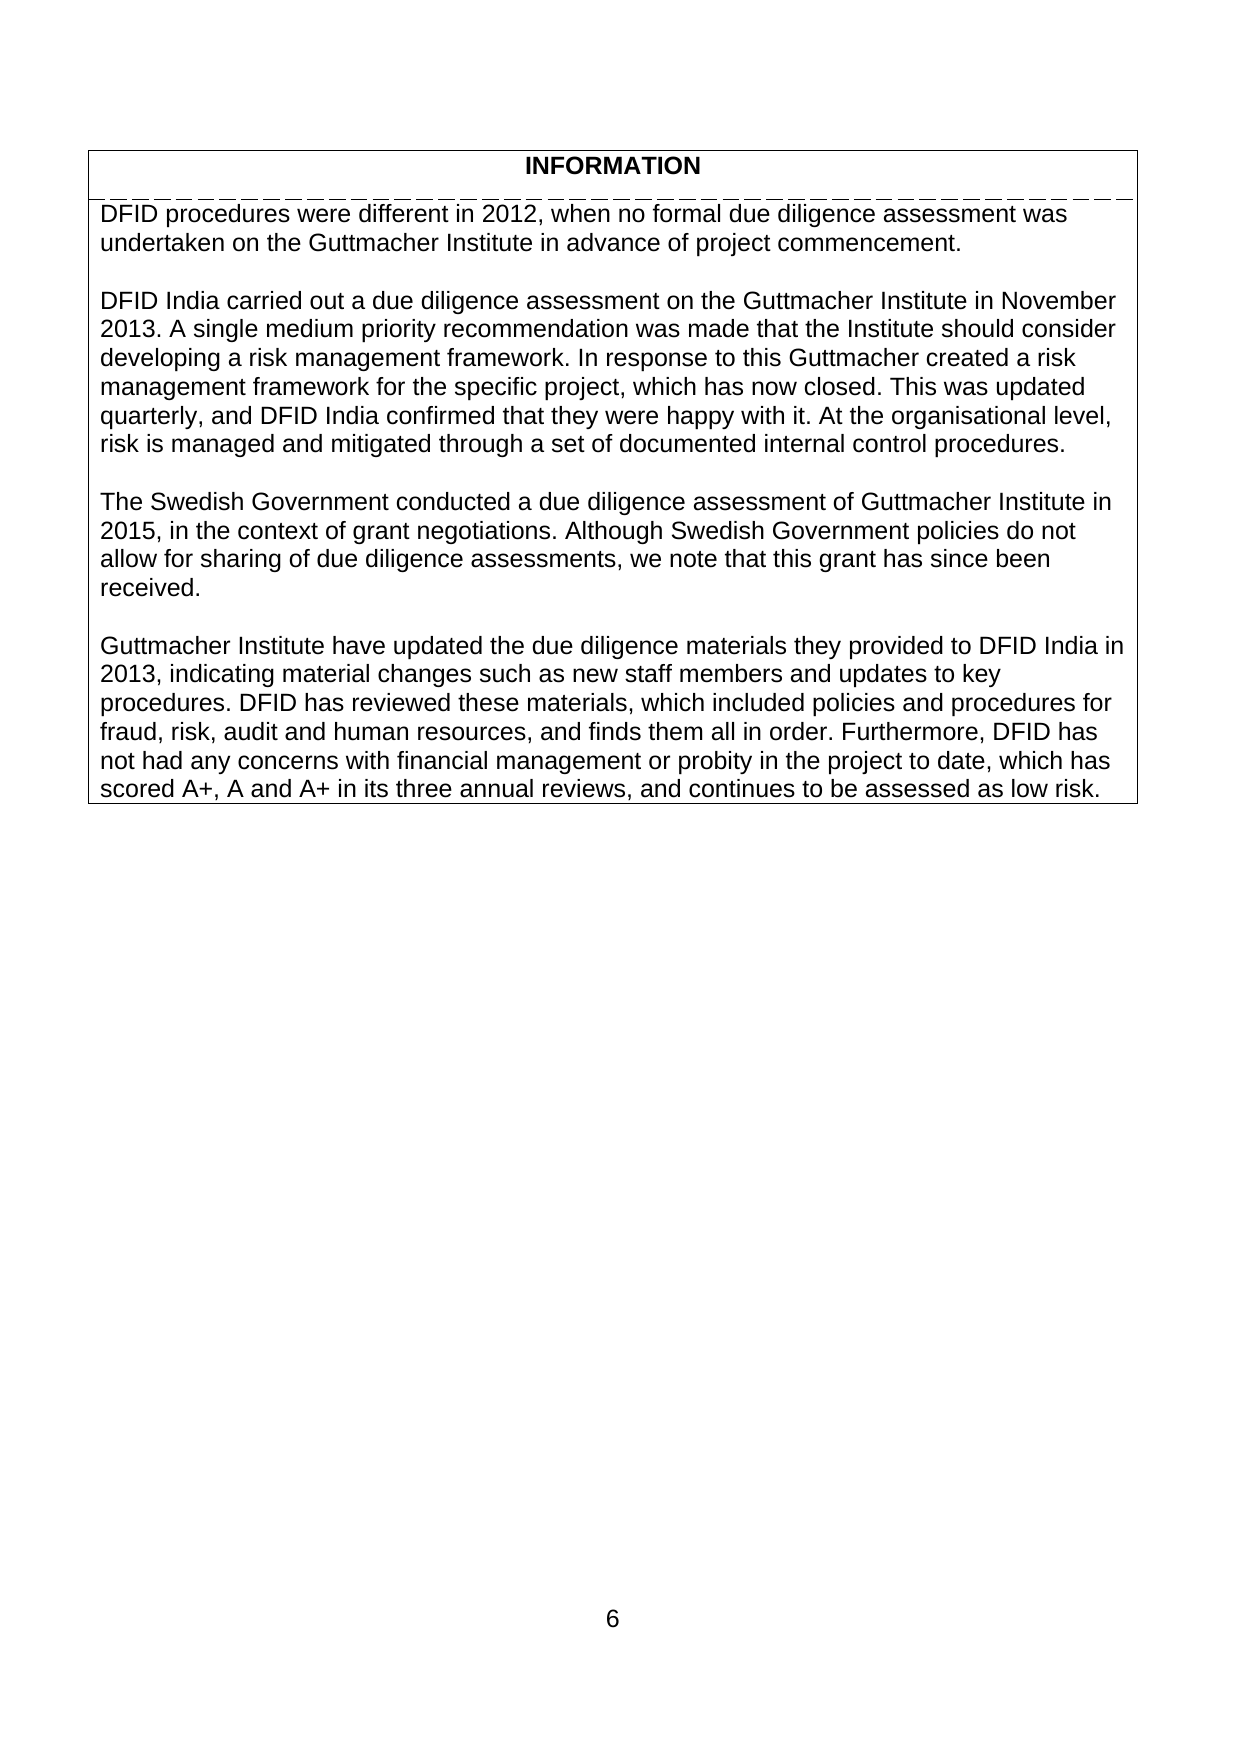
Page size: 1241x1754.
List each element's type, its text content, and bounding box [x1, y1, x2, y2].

table_header INFORMATION [89, 151, 1137, 198]
table_cell DFID procedures were different in 2012, when no formal due diligence assessment was undertaken on the Guttmacher Institute in advance of project commencement. DFID India carried out a due diligence assessment on the Guttmacher Institute in November 2013. A single medium priority recommendation was made that the Institute should consider developing a risk management framework. In response to this Guttmacher created a risk management framework for the specific project, which has now closed. This was updated quarterly, and DFID India confirmed that they were happy with it. At the organisational level, risk is managed and mitigated through a set of documented internal control procedures. The Swedish Government conducted a due diligence assessment of Guttmacher Institute in 2015, in the context of grant negotiations. Although Swedish Government policies do not allow for sharing of due diligence assessments, we note that this grant has since been received. Guttmacher Institute have updated the due diligence materials they provided to DFID India in 2013, indicating material changes such as new staff members and updates to key procedures. DFID has reviewed these materials, which included policies and procedures for fraud, risk, audit and human resources, and finds them all in order. Furthermore, DFID has not had any concerns with financial management or probity in the project to date, which has scored A+, A and A+ in its three annual reviews, and continues to be assessed as low risk. [89, 199, 1137, 803]
